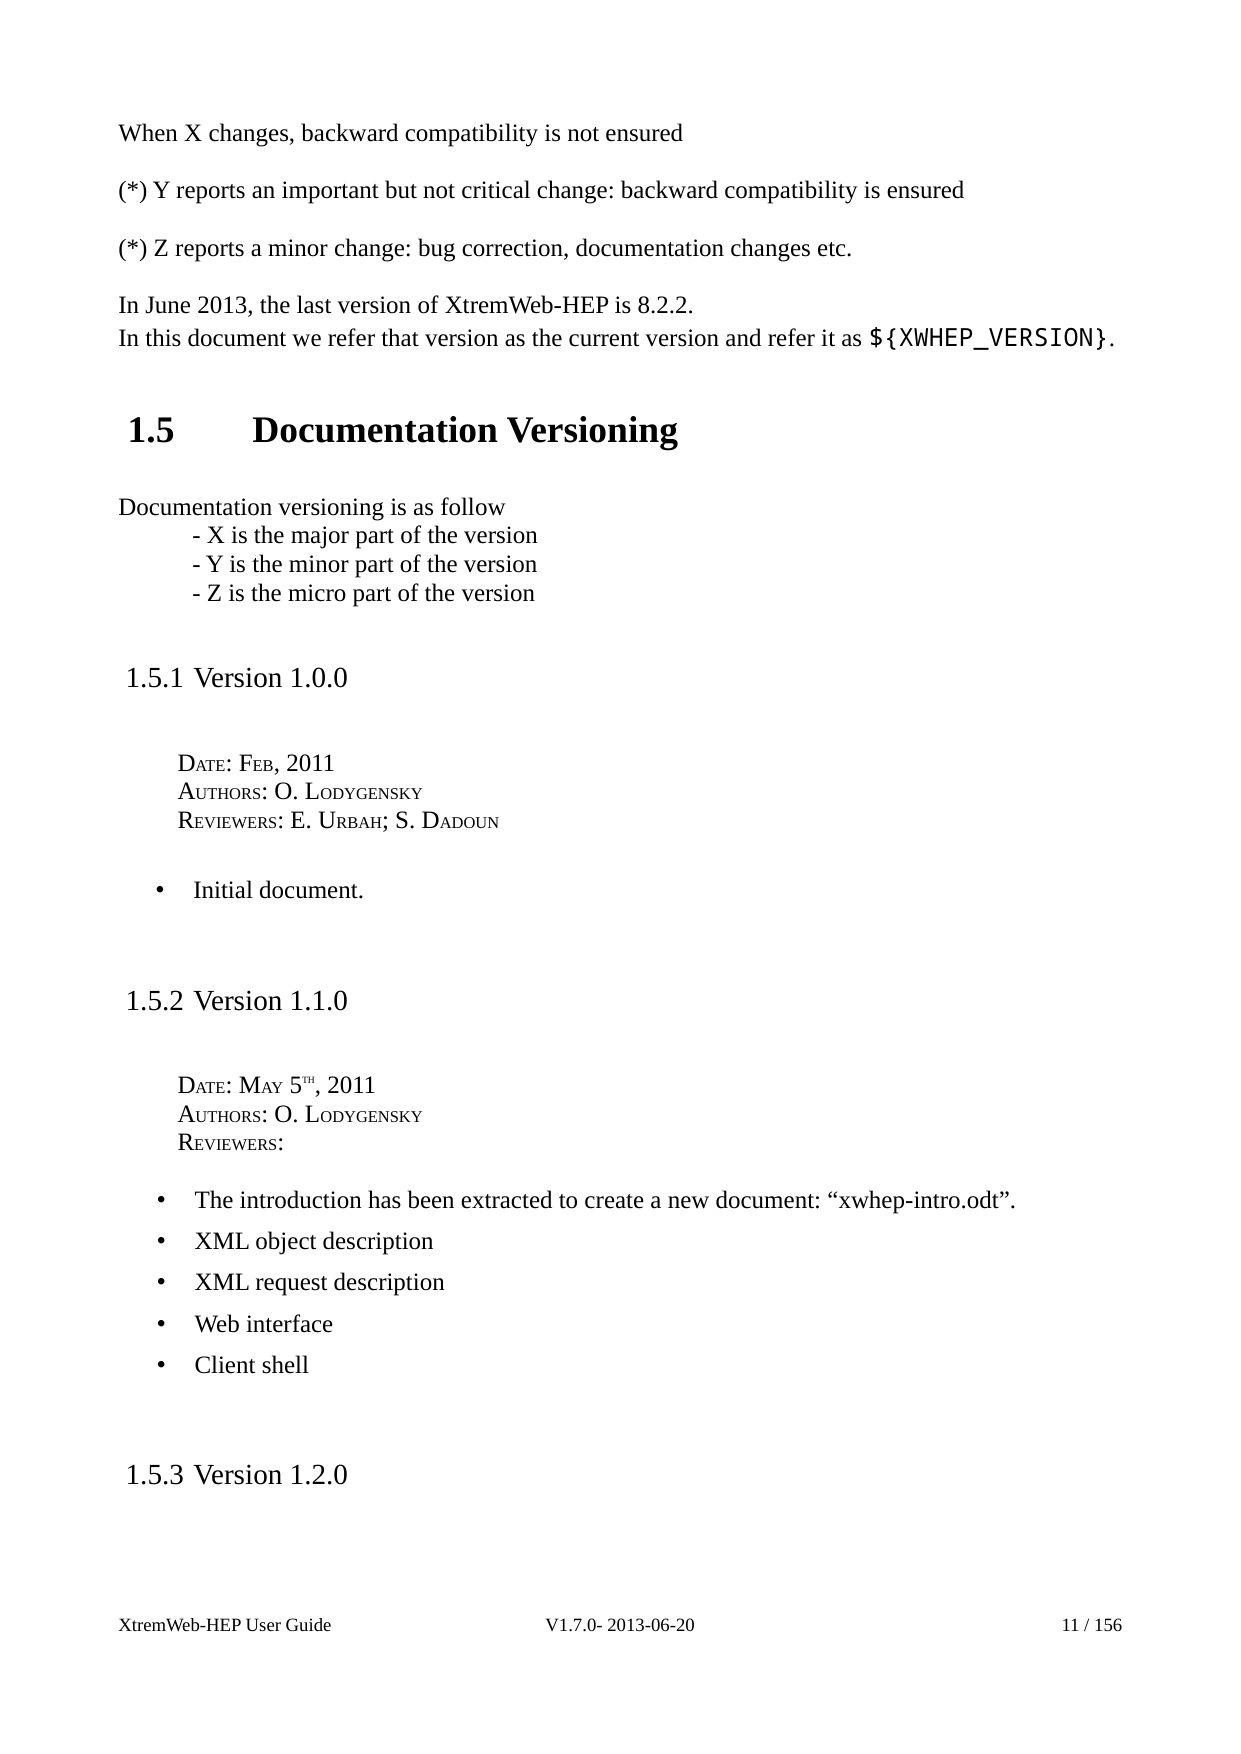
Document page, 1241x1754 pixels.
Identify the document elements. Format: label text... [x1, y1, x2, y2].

text In June 2013, the last version of XtremWeb-HEP is 8.2.2. [118, 291, 1122, 319]
text Reviewers: [177, 1127, 1122, 1156]
text Documentation versioning is as follow [118, 492, 1122, 520]
text Date: May 5th, 2011 [177, 1070, 1122, 1099]
list Initial document. [156, 875, 1122, 904]
text - X is the major part of the version [118, 520, 1122, 549]
subtitle Documentation Versioning [118, 407, 1122, 450]
text In this document we refer that version as the current version and refer it as ${XWHEP_VERSION}. [118, 319, 1122, 353]
text Authors: O. Lodygensky [177, 776, 1122, 805]
subtitle Version 1.1.0 [118, 983, 1122, 1016]
text Date: Feb, 2011 [177, 748, 1122, 776]
list Client shell [157, 1350, 1122, 1379]
text - Z is the micro part of the version [118, 578, 1122, 607]
text Reviewers: E. Urbah; S. Dadoun [177, 805, 1122, 834]
subtitle Version 1.0.0 [118, 660, 1122, 694]
subtitle Version 1.2.0 [118, 1457, 1122, 1491]
list Web interface [157, 1309, 1122, 1337]
text (*) Y reports an important but not critical change: backward compatibility is ensured [118, 176, 1122, 204]
text When X changes, backward compatibility is not ensured [118, 118, 1122, 147]
text - Y is the minor part of the version [118, 549, 1122, 578]
list XML object description [157, 1226, 1122, 1255]
list The introduction has been extracted to create a new document: “xwhep-intro.odt”. [157, 1185, 1122, 1214]
list XML request description [157, 1267, 1122, 1296]
text (*) Z reports a minor change: bug correction, documentation changes etc. [118, 233, 1122, 262]
text Authors: O. Lodygensky [177, 1099, 1122, 1127]
